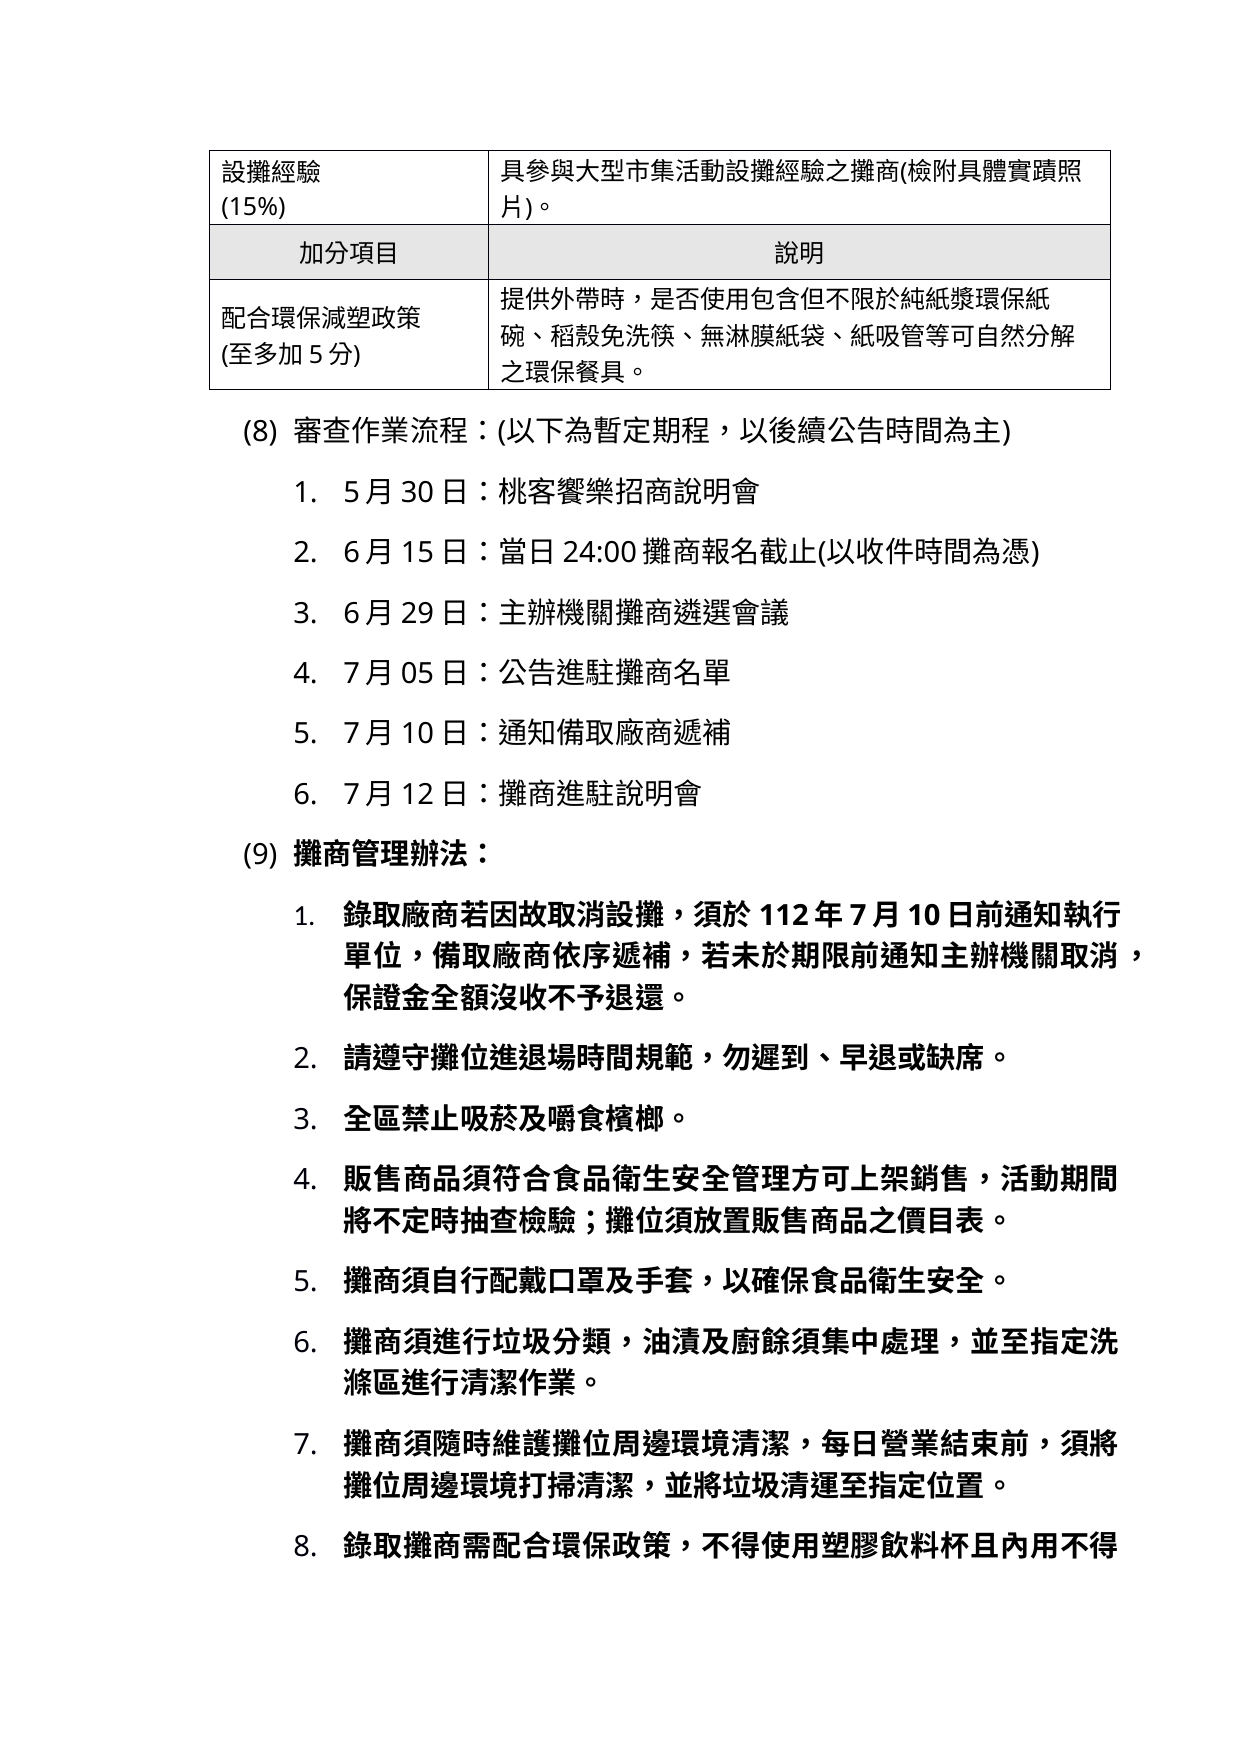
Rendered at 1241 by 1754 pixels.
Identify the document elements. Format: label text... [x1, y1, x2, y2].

table_cell 加分項目 [210, 225, 488, 279]
list 錄取攤商需配合環保政策，不得使用塑膠飲料杯且內用不得 [293, 1523, 1122, 1565]
table_cell 提供外帶時，是否使用包含但不限於純紙漿環保紙碗、稻殼免洗筷、無淋膜紙袋、紙吸管等可自然分解之環保餐具。 [489, 280, 1110, 389]
list 攤商須進行垃圾分類，油漬及廚餘須集中處理，並至指定洗滌區進行清潔作業。 [293, 1319, 1122, 1402]
list 攤商須隨時維護攤位周邊環境清潔，每日營業結束前，須將攤位周邊環境打掃清潔，並將垃圾清運至指定位置。 [293, 1421, 1122, 1504]
table_cell 說明 [489, 225, 1110, 279]
list 6月29日：主辦機關攤商遴選會議 [293, 590, 1122, 631]
list 7月05日：公告進駐攤商名單 [293, 650, 1122, 692]
list 6月15日：當日24:00攤商報名截止(以收件時間為憑) [293, 529, 1122, 571]
list 錄取廠商若因故取消設攤，須於112年7月10日前通知執行單位，備取廠商依序遞補，若未於期限前通知主辦機關取消，保證金全額沒收不予退還。 [293, 892, 1122, 1017]
list 5月30日：桃客饗樂招商說明會 [293, 469, 1122, 511]
list 7月10日：通知備取廠商遞補 [293, 711, 1122, 752]
list 販售商品須符合食品衛生安全管理方可上架銷售，活動期間將不定時抽查檢驗；攤位須放置販售商品之價目表。 [293, 1156, 1122, 1240]
list 審查作業流程：(以下為暫定期程，以後續公告時間為主) [243, 408, 1122, 450]
list 攤商須自行配戴口罩及手套，以確保食品衛生安全。 [293, 1258, 1122, 1300]
list 攤商管理辦法： [243, 831, 1122, 873]
table_cell 具參與大型市集活動設攤經驗之攤商(檢附具體實蹟照片)。 [489, 151, 1110, 223]
table_cell 配合環保減塑政策 (至多加5分) [210, 280, 488, 389]
list 7月12日：攤商進駐說明會 [293, 771, 1122, 813]
list 全區禁止吸菸及嚼食檳榔。 [293, 1096, 1122, 1138]
list 請遵守攤位進退場時間規範，勿遲到、早退或缺席。 [293, 1036, 1122, 1077]
table_cell 設攤經驗 (15%) [210, 151, 488, 223]
